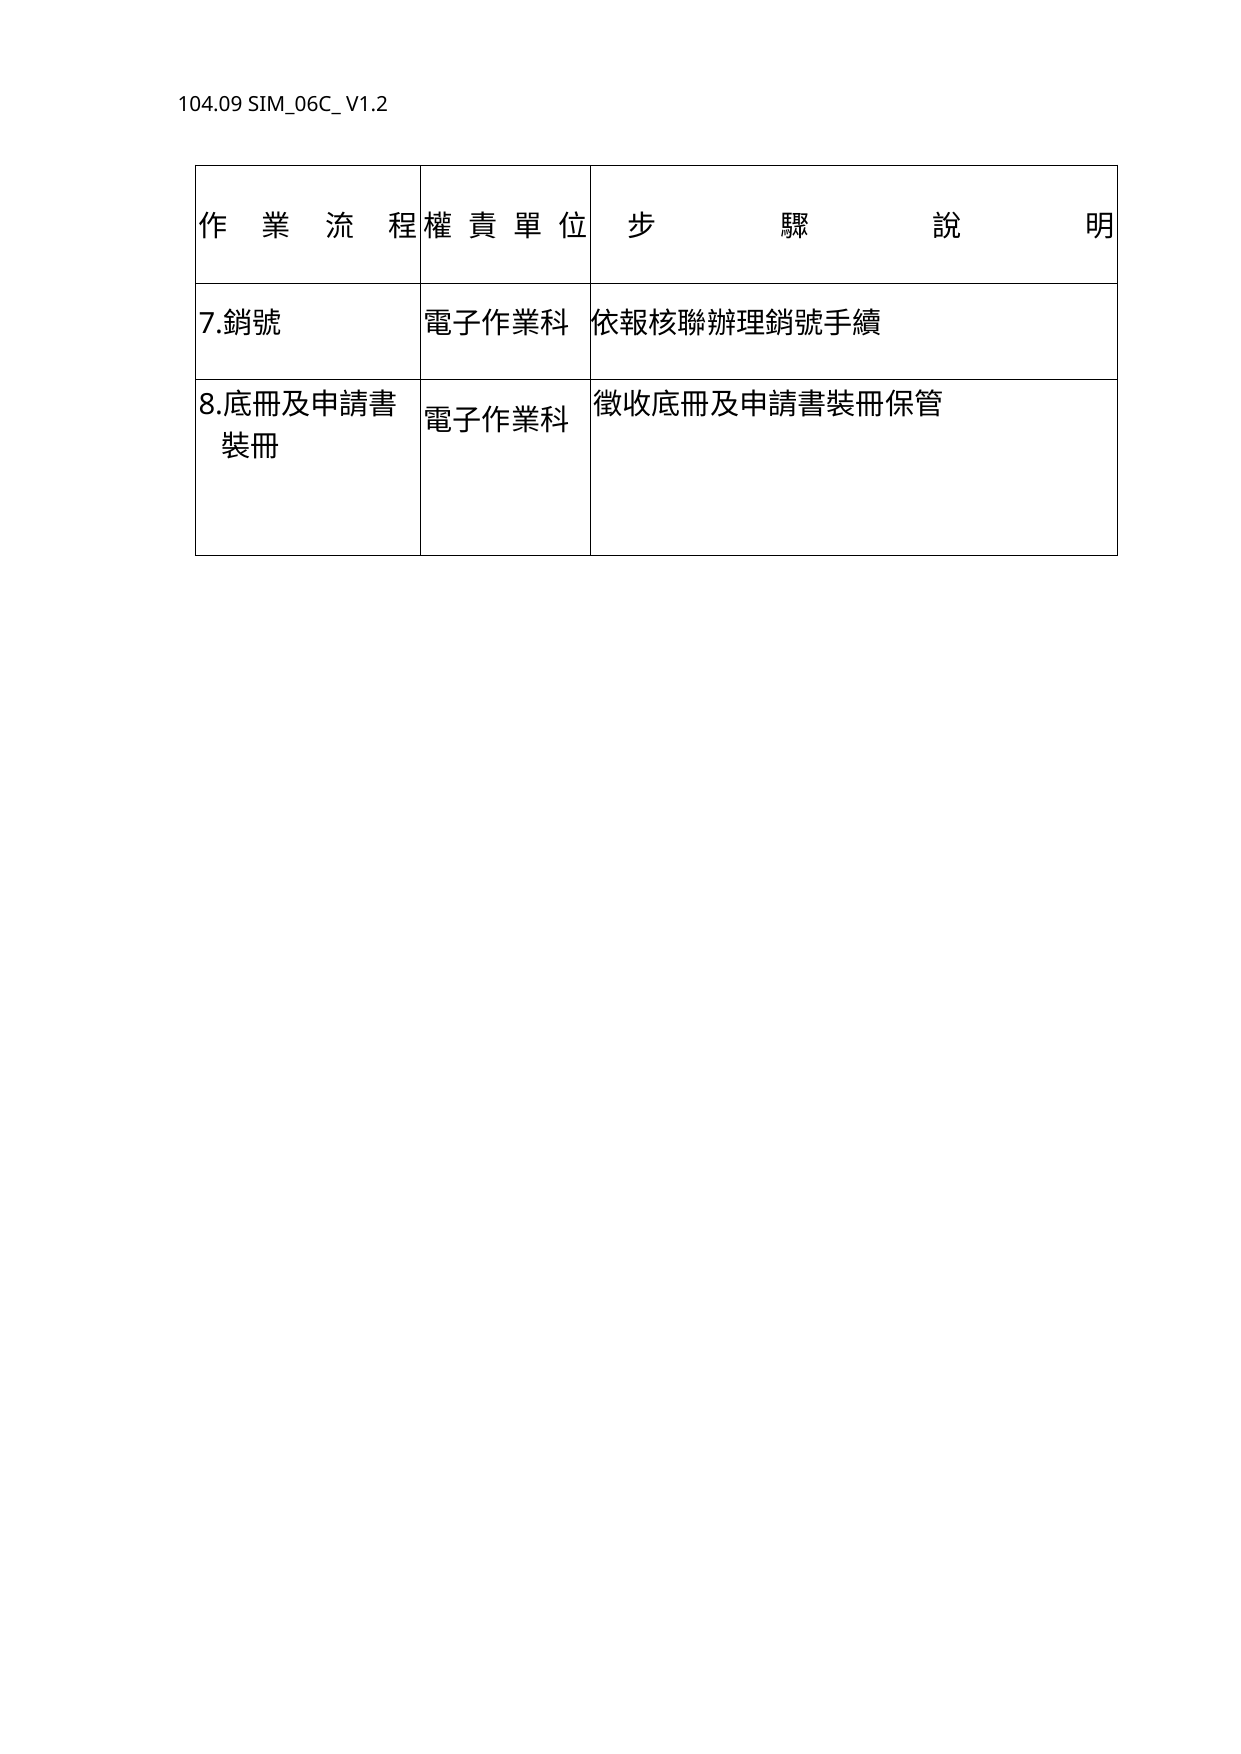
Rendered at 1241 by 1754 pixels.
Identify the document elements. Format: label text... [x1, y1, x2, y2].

table_cell 7.銷號 [196, 284, 420, 379]
table_header 步 驟 說 明 [591, 166, 1117, 282]
table_header 權責單位 [421, 166, 590, 282]
table_cell 電子作業科 [421, 380, 590, 554]
table_cell 依報核聯辦理銷號手續 [591, 284, 1117, 379]
table_cell 8.底冊及申請書裝冊 [196, 380, 420, 554]
table_cell 電子作業科 [421, 284, 590, 379]
table_cell 徵收底冊及申請書裝冊保管 [591, 380, 1117, 554]
table_header 作業流程 [196, 166, 420, 282]
